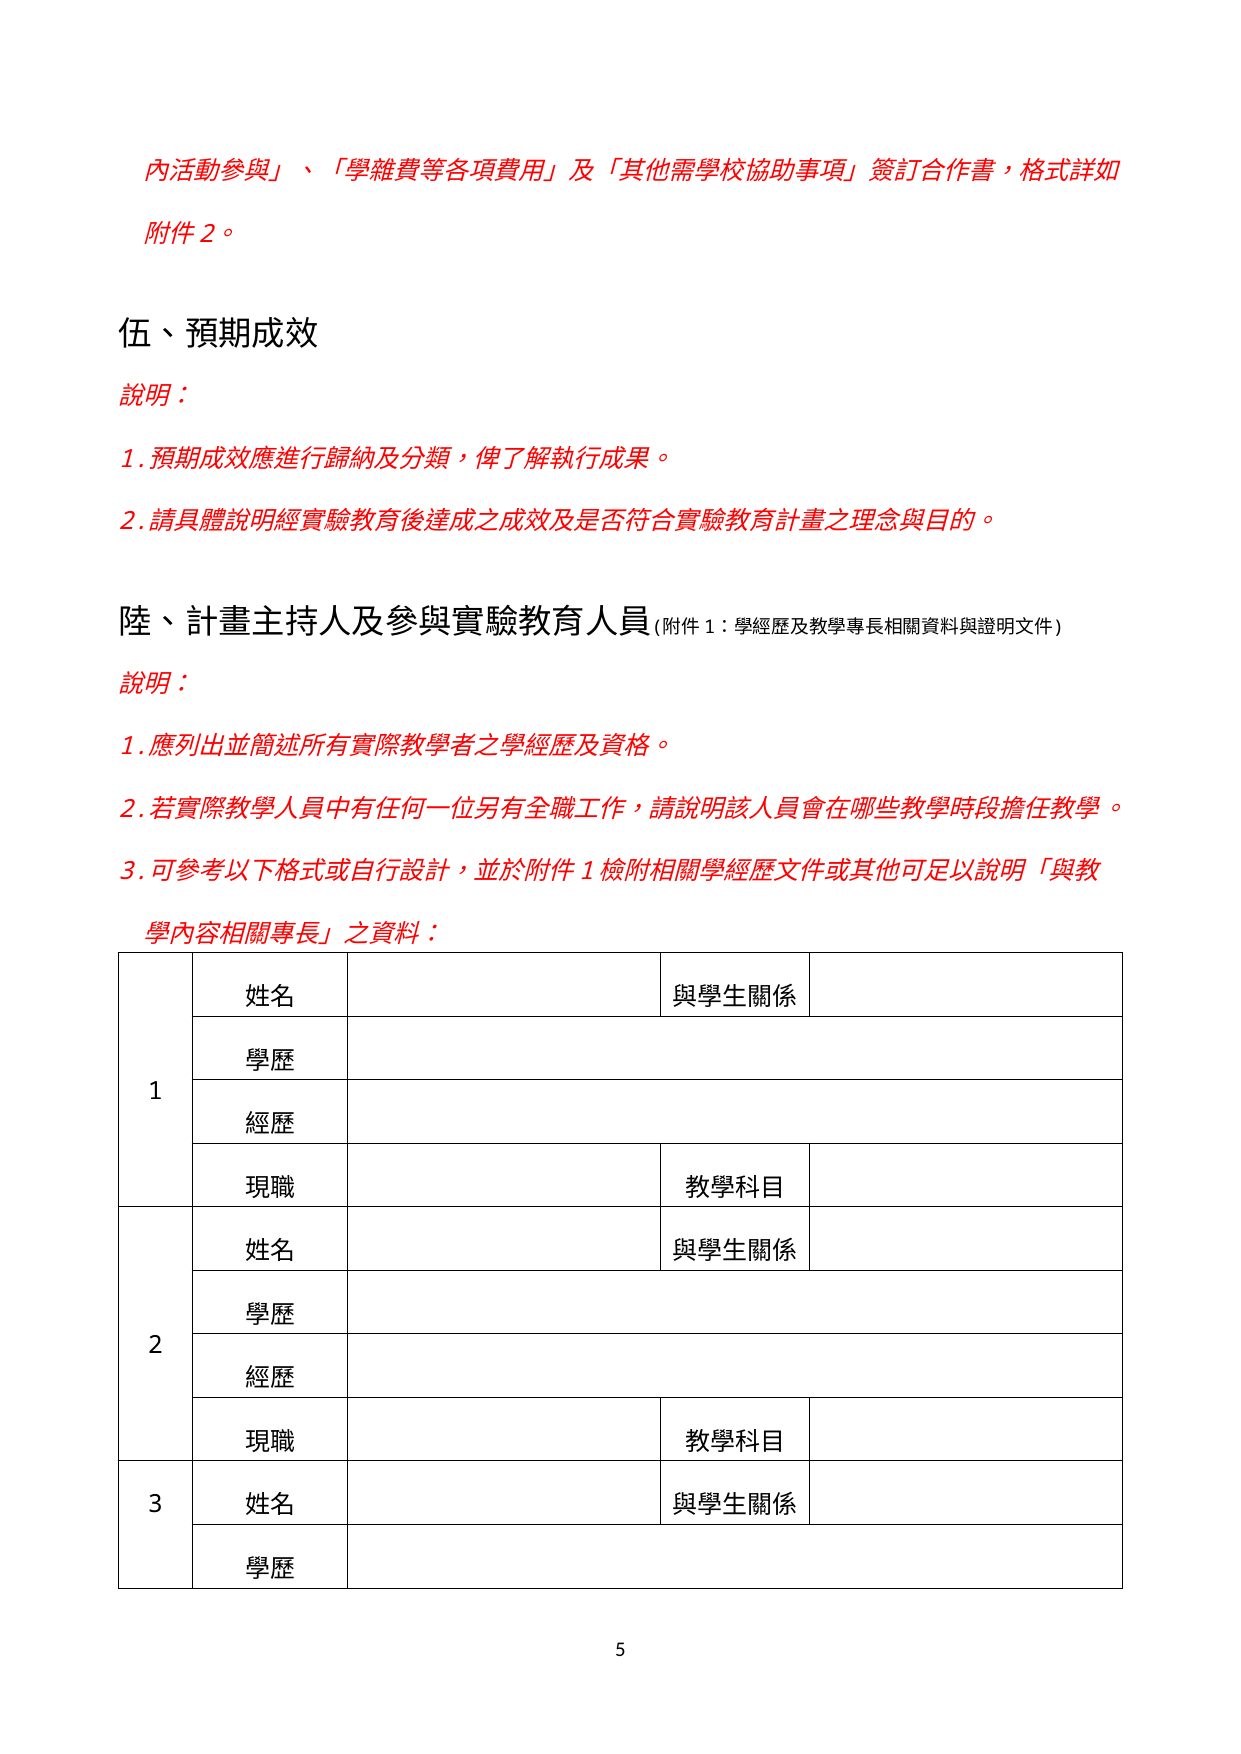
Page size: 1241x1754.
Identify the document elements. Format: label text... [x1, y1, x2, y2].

table_cell [348, 1398, 660, 1460]
table_cell [810, 1398, 1122, 1460]
text 內活動參與」、「學雜費等各項費用」及「其他需學校協助事項」簽訂合作書，格式詳如附件2。 [118, 127, 1122, 252]
text 說明： [118, 639, 1122, 702]
table_cell [348, 1017, 1122, 1079]
text 2.請具體說明經實驗教育後達成之成效及是否符合實驗教育計畫之理念與目的。 [118, 477, 1122, 539]
table_cell 姓名 [193, 1461, 347, 1524]
table_cell [810, 1207, 1122, 1270]
text 說明： [118, 352, 1122, 414]
table_header [348, 953, 660, 1016]
table_cell [348, 1080, 1122, 1143]
table_cell [348, 1334, 1122, 1397]
text 陸、計畫主持人及參與實驗教育人員(附件1：學經歷及教學專長相關資料與證明文件) [118, 577, 1122, 639]
table_cell [348, 1207, 660, 1270]
text 伍、預期成效 [118, 289, 1122, 352]
table_cell [348, 1144, 660, 1206]
text 3.可參考以下格式或自行設計，並於附件1檢附相關學經歷文件或其他可足以說明「與教學內容相關專長」之資料： [118, 827, 1122, 952]
table_cell 教學科目 [661, 1144, 809, 1206]
table_cell 學歷 [193, 1271, 347, 1333]
table_cell 經歷 [193, 1080, 347, 1143]
table_cell [348, 1271, 1122, 1333]
table_cell [810, 1461, 1122, 1524]
text 1.應列出並簡述所有實際教學者之學經歷及資格。 [118, 702, 1122, 764]
table_cell 姓名 [193, 1207, 347, 1270]
table_cell [348, 1461, 660, 1524]
table_cell 學歷 [193, 1017, 347, 1079]
text 1.預期成效應進行歸納及分類，俾了解執行成果。 [118, 414, 1122, 477]
table_cell 3 [119, 1461, 192, 1587]
table_header 姓名 [193, 953, 347, 1016]
table_header [810, 953, 1122, 1016]
table_cell 2 [119, 1207, 192, 1460]
table_cell 與學生關係 [661, 1461, 809, 1524]
table_cell 現職 [193, 1398, 347, 1460]
table_cell 與學生關係 [661, 1207, 809, 1270]
text 2.若實際教學人員中有任何一位另有全職工作，請說明該人員會在哪些教學時段擔任教學。 [118, 764, 1122, 827]
table_cell 經歷 [193, 1334, 347, 1397]
table_header 1 [119, 953, 192, 1206]
table_cell 現職 [193, 1144, 347, 1206]
table_header 與學生關係 [661, 953, 809, 1016]
table_cell [348, 1525, 1122, 1587]
table_cell 教學科目 [661, 1398, 809, 1460]
table_cell 學歷 [193, 1525, 347, 1587]
table_cell [810, 1144, 1122, 1206]
